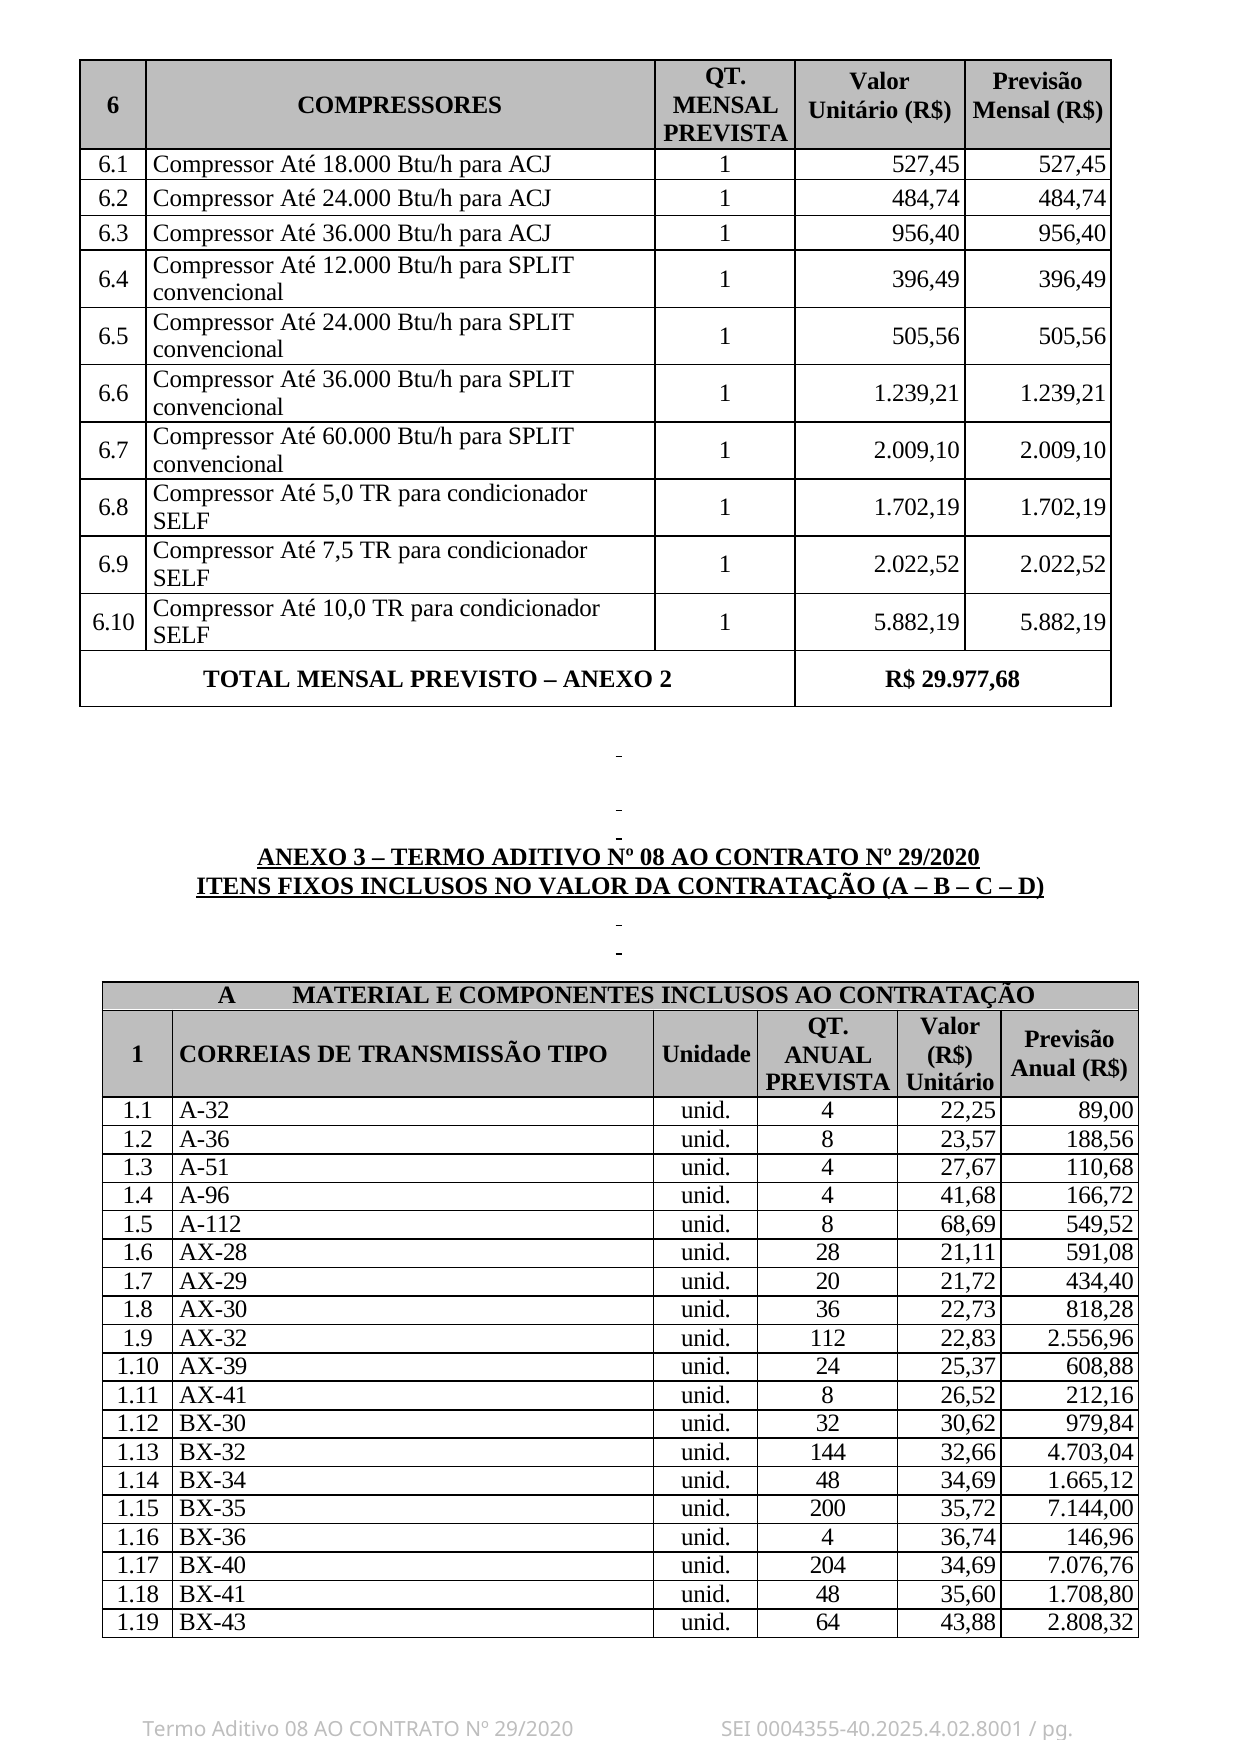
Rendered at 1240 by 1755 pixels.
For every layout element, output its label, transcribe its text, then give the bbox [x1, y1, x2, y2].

table_cell AX-41 [173, 1382, 653, 1409]
table_cell 35,60 [898, 1581, 1000, 1608]
table_cell 1.6 [103, 1240, 172, 1267]
text ANEXO 3 – TERMO ADITIVO Nº 08 AO CONTRATO Nº 29/2020 ITENS FIXOS INCLUSOS NO VALOR DA CONTRATAÇÃO (A – B – C – D) [196, 842, 1053, 900]
table_cell 6.6 [81, 365, 145, 421]
table_cell AX-30 [173, 1297, 653, 1323]
table_cell Compressor Até 12.000 Btu/h para SPLIT convencional [147, 251, 654, 307]
table_cell 28 [758, 1240, 897, 1267]
table_cell unid. [654, 1467, 757, 1494]
table_cell 22,83 [898, 1325, 1000, 1352]
table_cell 8 [758, 1382, 897, 1409]
table_cell 527,45 [796, 150, 964, 179]
table_cell 1.8 [103, 1297, 172, 1323]
table_cell 6.5 [81, 308, 145, 364]
table_cell 484,74 [796, 180, 964, 215]
table_cell unid. [654, 1354, 757, 1380]
table_cell 527,45 [966, 150, 1110, 179]
table_cell 8 [758, 1126, 897, 1153]
table_cell 2.009,10 [966, 423, 1110, 478]
table_cell Compressor Até 5,0 TR para condicionador SELF [147, 480, 654, 535]
table_cell 6.2 [81, 180, 145, 215]
table_cell unid. [654, 1155, 757, 1181]
table_cell 4 [758, 1098, 897, 1124]
table_cell 7.076,76 [1002, 1553, 1138, 1579]
table_cell 1.9 [103, 1325, 172, 1352]
table_cell CORREIAS DE TRANSMISSÃO TIPO [173, 1011, 653, 1096]
table_cell BX-40 [173, 1553, 653, 1579]
table_cell 1 [656, 537, 794, 592]
table_cell 144 [758, 1439, 897, 1466]
table_cell 43,88 [898, 1610, 1000, 1636]
table_cell R$ 29.977,68 [796, 651, 1110, 706]
table_cell 2.022,52 [966, 537, 1110, 592]
table_cell unid. [654, 1268, 757, 1295]
table_cell AX-28 [173, 1240, 653, 1267]
table_cell 1 [103, 1011, 172, 1096]
table_cell TOTAL MENSAL PREVISTO – ANEXO 2 [81, 651, 794, 706]
table_cell 396,49 [796, 251, 964, 307]
table_cell 166,72 [1002, 1183, 1138, 1210]
table_cell 22,25 [898, 1098, 1000, 1124]
table_cell 1 [656, 150, 794, 179]
table_cell unid. [654, 1382, 757, 1409]
table_cell 41,68 [898, 1183, 1000, 1210]
table_cell 1.239,21 [796, 365, 964, 421]
table_cell 32,66 [898, 1439, 1000, 1466]
table_cell unid. [654, 1297, 757, 1323]
table_cell 1.2 [103, 1126, 172, 1153]
table_cell 30,62 [898, 1411, 1000, 1437]
table_cell 48 [758, 1467, 897, 1494]
table_cell 484,74 [966, 180, 1110, 215]
table_cell 21,11 [898, 1240, 1000, 1267]
table_cell 1 [656, 251, 794, 307]
table_cell 956,40 [796, 216, 964, 249]
table_cell 434,40 [1002, 1268, 1138, 1295]
table_cell BX-34 [173, 1467, 653, 1494]
table_cell 1 [656, 308, 794, 364]
table_cell 204 [758, 1553, 897, 1579]
table_cell 1.5 [103, 1211, 172, 1238]
table_cell unid. [654, 1240, 757, 1267]
table_cell 549,52 [1002, 1211, 1138, 1238]
table_cell 8 [758, 1211, 897, 1238]
table_cell 6.8 [81, 480, 145, 535]
table_cell 4.703,04 [1002, 1439, 1138, 1466]
table_cell 64 [758, 1610, 897, 1636]
table_cell Compressor Até 24.000 Btu/h para ACJ [147, 180, 654, 215]
table_cell Compressor Até 24.000 Btu/h para SPLIT convencional [147, 308, 654, 364]
table_cell 2.556,96 [1002, 1325, 1138, 1352]
table_cell 6.7 [81, 423, 145, 478]
table_cell 1 [656, 216, 794, 249]
table_cell Compressor Até 7,5 TR para condicionador SELF [147, 537, 654, 592]
table_cell unid. [654, 1183, 757, 1210]
table_cell BX-30 [173, 1411, 653, 1437]
table_cell 35,72 [898, 1496, 1000, 1523]
table_cell AX-39 [173, 1354, 653, 1380]
table_cell 89,00 [1002, 1098, 1138, 1124]
table_cell A-96 [173, 1183, 653, 1210]
table_cell A-112 [173, 1211, 653, 1238]
table_cell QT. ANUAL PREVISTA [758, 1011, 897, 1096]
table_cell 979,84 [1002, 1411, 1138, 1437]
table_cell 1.11 [103, 1382, 172, 1409]
table_cell unid. [654, 1211, 757, 1238]
table_cell 36,74 [898, 1524, 1000, 1551]
table_cell A-32 [173, 1098, 653, 1124]
table_cell unid. [654, 1126, 757, 1153]
table_cell 2.808,32 [1002, 1610, 1138, 1636]
table_cell 20 [758, 1268, 897, 1295]
table_cell Compressor Até 18.000 Btu/h para ACJ [147, 150, 654, 179]
table_cell 21,72 [898, 1268, 1000, 1295]
table_cell Compressor Até 36.000 Btu/h para SPLIT convencional [147, 365, 654, 421]
table_cell 956,40 [966, 216, 1110, 249]
table_header QT. MENSAL PREVISTA [656, 61, 794, 148]
table_cell BX-35 [173, 1496, 653, 1523]
table_cell 1.13 [103, 1439, 172, 1466]
table_cell 1.702,19 [966, 480, 1110, 535]
table_cell 48 [758, 1581, 897, 1608]
table_cell 6.10 [81, 594, 145, 650]
table_cell BX-36 [173, 1524, 653, 1551]
table_cell unid. [654, 1524, 757, 1551]
table_cell 6.4 [81, 251, 145, 307]
table_cell 112 [758, 1325, 897, 1352]
table_header COMPRESSORES [147, 61, 654, 148]
table_cell 6.1 [81, 150, 145, 179]
table_cell 212,16 [1002, 1382, 1138, 1409]
table_cell 1 [656, 365, 794, 421]
table_cell 1.702,19 [796, 480, 964, 535]
table_cell 4 [758, 1524, 897, 1551]
table_cell unid. [654, 1325, 757, 1352]
table_cell 1.18 [103, 1581, 172, 1608]
table_cell 1 [656, 594, 794, 650]
table_cell Compressor Até 60.000 Btu/h para SPLIT convencional [147, 423, 654, 478]
table_cell Compressor Até 10,0 TR para condicionador SELF [147, 594, 654, 650]
table_cell 2.022,52 [796, 537, 964, 592]
table_cell 1.708,80 [1002, 1581, 1138, 1608]
table_cell 1.16 [103, 1524, 172, 1551]
table_cell 1.1 [103, 1098, 172, 1124]
table_header Previsão Mensal (R$) [966, 61, 1110, 148]
table_cell A-51 [173, 1155, 653, 1181]
table_cell 5.882,19 [966, 594, 1110, 650]
table_cell 1.17 [103, 1553, 172, 1579]
table_cell BX-41 [173, 1581, 653, 1608]
table_cell 1 [656, 180, 794, 215]
table_cell 188,56 [1002, 1126, 1138, 1153]
table_cell 23,57 [898, 1126, 1000, 1153]
table_cell 1.7 [103, 1268, 172, 1295]
table_cell BX-32 [173, 1439, 653, 1466]
table_cell 1.14 [103, 1467, 172, 1494]
table_header Valor Unitário (R$) [796, 61, 964, 148]
table_cell Previsão Anual (R$) [1002, 1011, 1138, 1096]
table_cell unid. [654, 1098, 757, 1124]
table_cell Valor (R$) Unitário [898, 1011, 1000, 1096]
table_cell 68,69 [898, 1211, 1000, 1238]
table_cell 24 [758, 1354, 897, 1380]
table_cell 505,56 [966, 308, 1110, 364]
table_cell unid. [654, 1610, 757, 1636]
table_header 6 [81, 61, 145, 148]
table_cell unid. [654, 1439, 757, 1466]
table_cell 110,68 [1002, 1155, 1138, 1181]
table_cell 818,28 [1002, 1297, 1138, 1323]
table_cell 34,69 [898, 1553, 1000, 1579]
table_cell 1.239,21 [966, 365, 1110, 421]
table_cell BX-43 [173, 1610, 653, 1636]
table_cell 27,67 [898, 1155, 1000, 1181]
table_cell 1.4 [103, 1183, 172, 1210]
table_cell 1.3 [103, 1155, 172, 1181]
table_cell A-36 [173, 1126, 653, 1153]
table_cell 1.12 [103, 1411, 172, 1437]
table_cell 505,56 [796, 308, 964, 364]
table_cell 1.15 [103, 1496, 172, 1523]
table_cell 32 [758, 1411, 897, 1437]
table_cell 5.882,19 [796, 594, 964, 650]
table_cell 6.9 [81, 537, 145, 592]
table_cell 2.009,10 [796, 423, 964, 478]
table_cell unid. [654, 1496, 757, 1523]
table_cell Unidade [654, 1011, 757, 1096]
table_cell AX-32 [173, 1325, 653, 1352]
table_cell 200 [758, 1496, 897, 1523]
table_cell 1 [656, 480, 794, 535]
table_cell 36 [758, 1297, 897, 1323]
table_cell unid. [654, 1553, 757, 1579]
table_cell Compressor Até 36.000 Btu/h para ACJ [147, 216, 654, 249]
table_cell 1.19 [103, 1610, 172, 1636]
table_cell 4 [758, 1155, 897, 1181]
table_cell 22,73 [898, 1297, 1000, 1323]
table_cell 4 [758, 1183, 897, 1210]
table_cell unid. [654, 1581, 757, 1608]
table_header A MATERIAL E COMPONENTES INCLUSOS AO CONTRATAÇÃO [103, 983, 1138, 1009]
table_cell 396,49 [966, 251, 1110, 307]
table_cell 591,08 [1002, 1240, 1138, 1267]
table_cell 34,69 [898, 1467, 1000, 1494]
table_cell 1 [656, 423, 794, 478]
table_cell 1.10 [103, 1354, 172, 1380]
table_cell 26,52 [898, 1382, 1000, 1409]
table_cell 146,96 [1002, 1524, 1138, 1551]
table_cell AX-29 [173, 1268, 653, 1295]
table_cell 608,88 [1002, 1354, 1138, 1380]
table_cell 1.665,12 [1002, 1467, 1138, 1494]
table_cell 6.3 [81, 216, 145, 249]
table_cell unid. [654, 1411, 757, 1437]
table_cell 7.144,00 [1002, 1496, 1138, 1523]
table_cell 25,37 [898, 1354, 1000, 1380]
